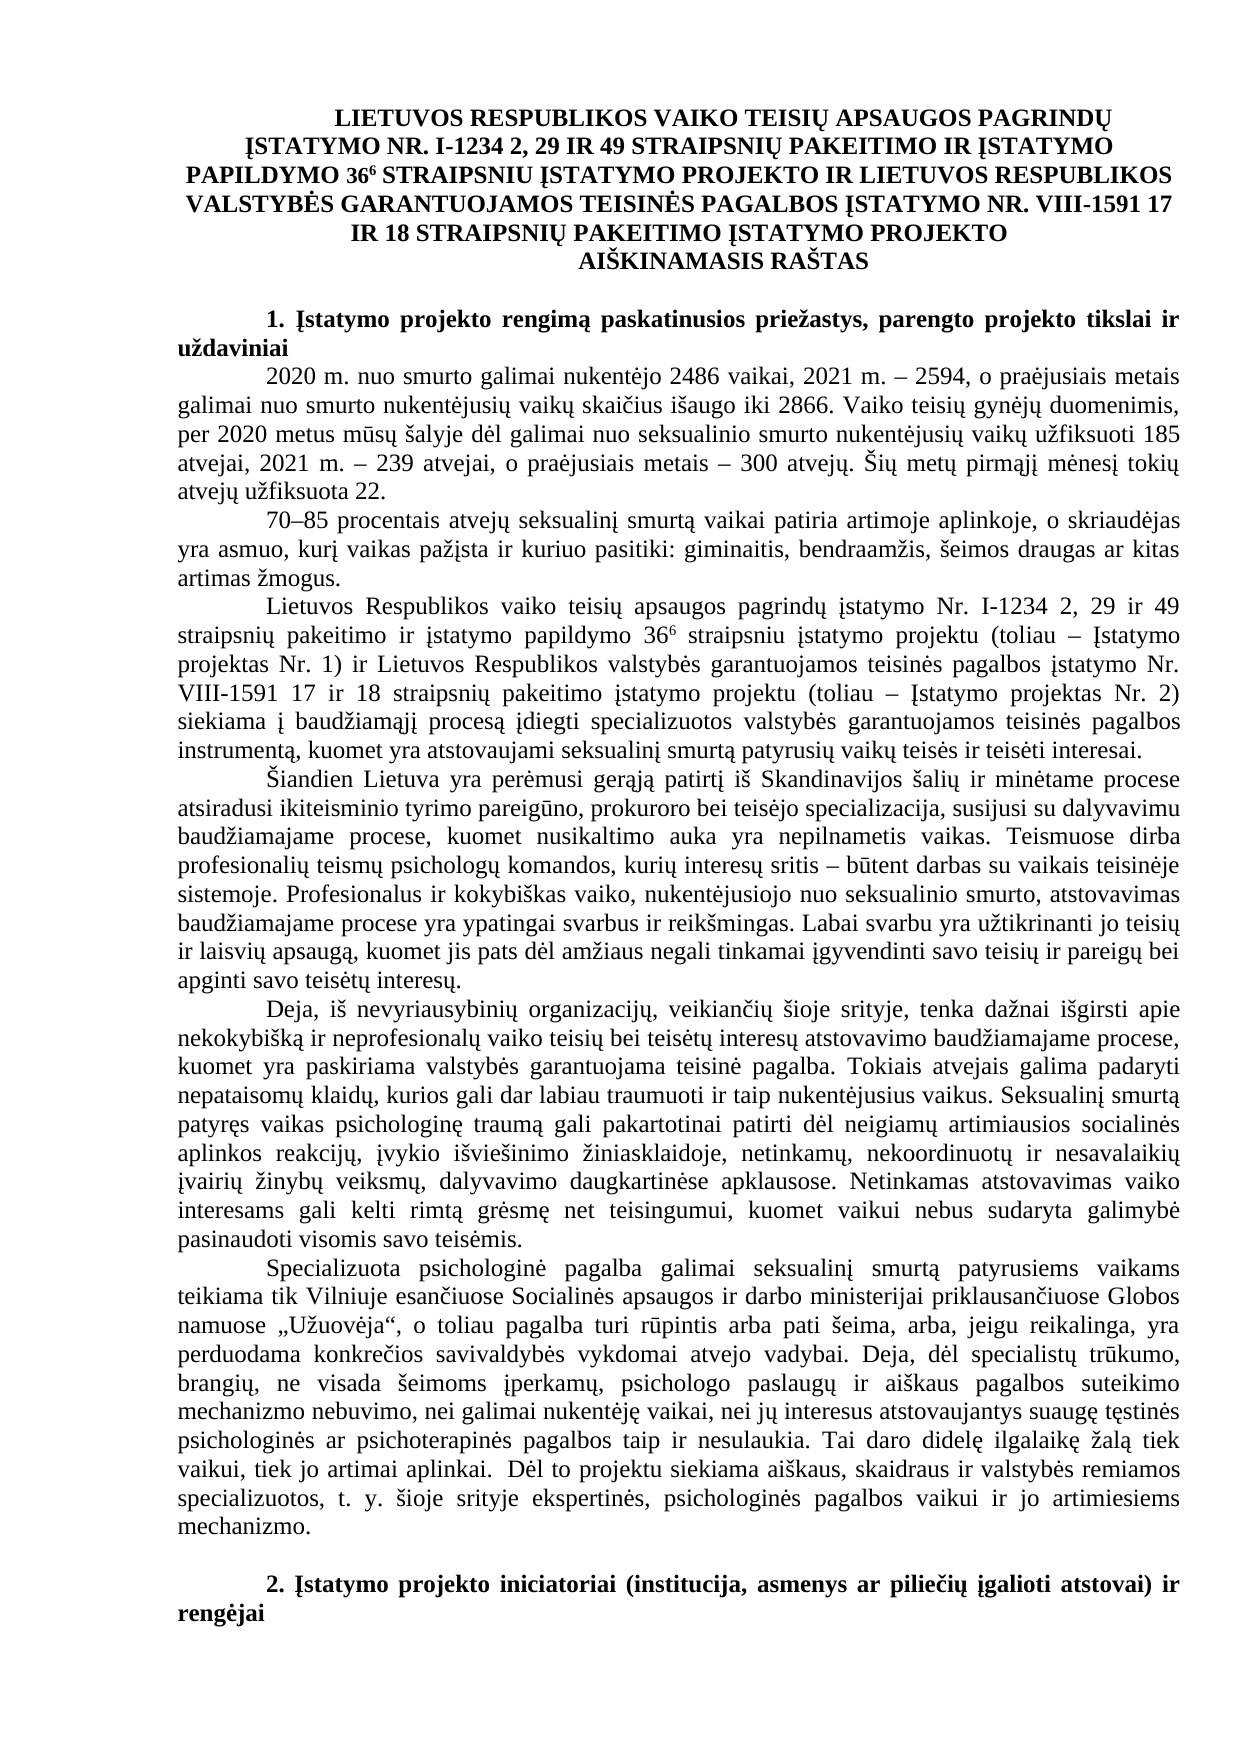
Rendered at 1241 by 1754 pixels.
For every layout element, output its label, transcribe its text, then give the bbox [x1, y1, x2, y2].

text 2. Įstatymo projekto iniciatoriai (institucija, asmenys ar piliečių įgalioti atstovai) ir rengėjai [177, 1569, 1181, 1626]
text 1. Įstatymo projekto rengimą paskatinusios priežastys, parengto projekto tikslai ir uždaviniai [177, 304, 1181, 361]
text AIŠKINAMASIS RAŠTAS [177, 246, 1181, 275]
text Deja, iš nevyriausybinių organizacijų, veikiančių šioje srityje, tenka dažnai išgirsti apie nekokybišką ir neprofesionalų vaiko teisių bei teisėtų interesų atstovavimo baudžiamajame procese, kuomet yra paskiriama valstybės garantuojama teisinė pagalba. Tokiais atvejais galima padaryti nepataisomų klaidų, kurios gali dar labiau traumuoti ir taip nukentėjusius vaikus. Seksualinį smurtą patyręs vaikas psichologinę traumą gali pakartotinai patirti dėl neigiamų artimiausios socialinės aplinkos reakcijų, įvykio išviešinimo žiniasklaidoje, netinkamų, nekoordinuotų ir nesavalaikių įvairių žinybų veiksmų, dalyvavimo daugkartinėse apklausose. Netinkamas atstovavimas vaiko interesams gali kelti rimtą grėsmę net teisingumui, kuomet vaikui nebus sudaryta galimybė pasinaudoti visomis savo teisėmis. [177, 994, 1181, 1253]
text 70–85 procentais atvejų seksualinį smurtą vaikai patiria artimoje aplinkoje, o skriaudėjas yra asmuo, kurį vaikas pažįsta ir kuriuo pasitiki: giminaitis, bendraamžis, šeimos draugas ar kitas artimas žmogus. [177, 505, 1181, 591]
text Lietuvos Respublikos vaiko teisių apsaugos pagrindų įstatymo Nr. I-1234 2, 29 ir 49 straipsnių pakeitimo ir įstatymo papildymo 366 straipsniu įstatymo projektu (toliau – Įstatymo projektas Nr. 1) ir Lietuvos Respublikos valstybės garantuojamos teisinės pagalbos įstatymo Nr. VIII-1591 17 ir 18 straipsnių pakeitimo įstatymo projektu (toliau – Įstatymo projektas Nr. 2) siekiama į baudžiamąjį procesą įdiegti specializuotos valstybės garantuojamos teisinės pagalbos instrumentą, kuomet yra atstovaujami seksualinį smurtą patyrusių vaikų teisės ir teisėti interesai. [177, 591, 1181, 764]
text LIETUVOS RESPUBLIKOS VAIKO TEISIŲ APSAUGOS PAGRINDŲ ĮSTATYMO NR. I-1234 2, 29 IR 49 STRAIPSNIŲ PAKEITIMO IR ĮSTATYMO PAPILDYMO 366 STRAIPSNIU ĮSTATYMO PROJEKTO IR LIETUVOS RESPUBLIKOS VALSTYBĖS GARANTUOJAMOS TEISINĖS PAGALBOS ĮSTATYMO NR. VIII-1591 17 IR 18 STRAIPSNIŲ PAKEITIMO ĮSTATYMO PROJEKTO [177, 103, 1181, 246]
text 2020 m. nuo smurto galimai nukentėjo 2486 vaikai, 2021 m. – 2594, o praėjusiais metais galimai nuo smurto nukentėjusių vaikų skaičius išaugo iki 2866. Vaiko teisių gynėjų duomenimis, per 2020 metus mūsų šalyje dėl galimai nuo seksualinio smurto nukentėjusių vaikų užfiksuoti 185 atvejai, 2021 m. – 239 atvejai, o praėjusiais metais – 300 atvejų. Šių metų pirmąjį mėnesį tokių atvejų užfiksuota 22. [177, 361, 1181, 505]
text Šiandien Lietuva yra perėmusi gerąją patirtį iš Skandinavijos šalių ir minėtame procese atsiradusi ikiteisminio tyrimo pareigūno, prokuroro bei teisėjo specializacija, susijusi su dalyvavimu baudžiamajame procese, kuomet nusikaltimo auka yra nepilnametis vaikas. Teismuose dirba profesionalių teismų psichologų komandos, kurių interesų sritis – būtent darbas su vaikais teisinėje sistemoje. Profesionalus ir kokybiškas vaiko, nukentėjusiojo nuo seksualinio smurto, atstovavimas baudžiamajame procese yra ypatingai svarbus ir reikšmingas. Labai svarbu yra užtikrinanti jo teisių ir laisvių apsaugą, kuomet jis pats dėl amžiaus negali tinkamai įgyvendinti savo teisių ir pareigų bei apginti savo teisėtų interesų. [177, 764, 1181, 994]
text Specializuota psichologinė pagalba galimai seksualinį smurtą patyrusiems vaikams teikiama tik Vilniuje esančiuose Socialinės apsaugos ir darbo ministerijai priklausančiuose Globos namuose „Užuovėja“, o toliau pagalba turi rūpintis arba pati šeima, arba, jeigu reikalinga, yra perduodama konkrečios savivaldybės vykdomai atvejo vadybai. Deja, dėl specialistų trūkumo, brangių, ne visada šeimoms įperkamų, psichologo paslaugų ir aiškaus pagalbos suteikimo mechanizmo nebuvimo, nei galimai nukentėję vaikai, nei jų interesus atstovaujantys suaugę tęstinės psichologinės ar psichoterapinės pagalbos taip ir nesulaukia. Tai daro didelę ilgalaikę žalą tiek vaikui, tiek jo artimai aplinkai. Dėl to projektu siekiama aiškaus, skaidraus ir valstybės remiamos specializuotos, t. y. šioje srityje ekspertinės, psichologinės pagalbos vaikui ir jo artimiesiems mechanizmo. [177, 1253, 1181, 1540]
